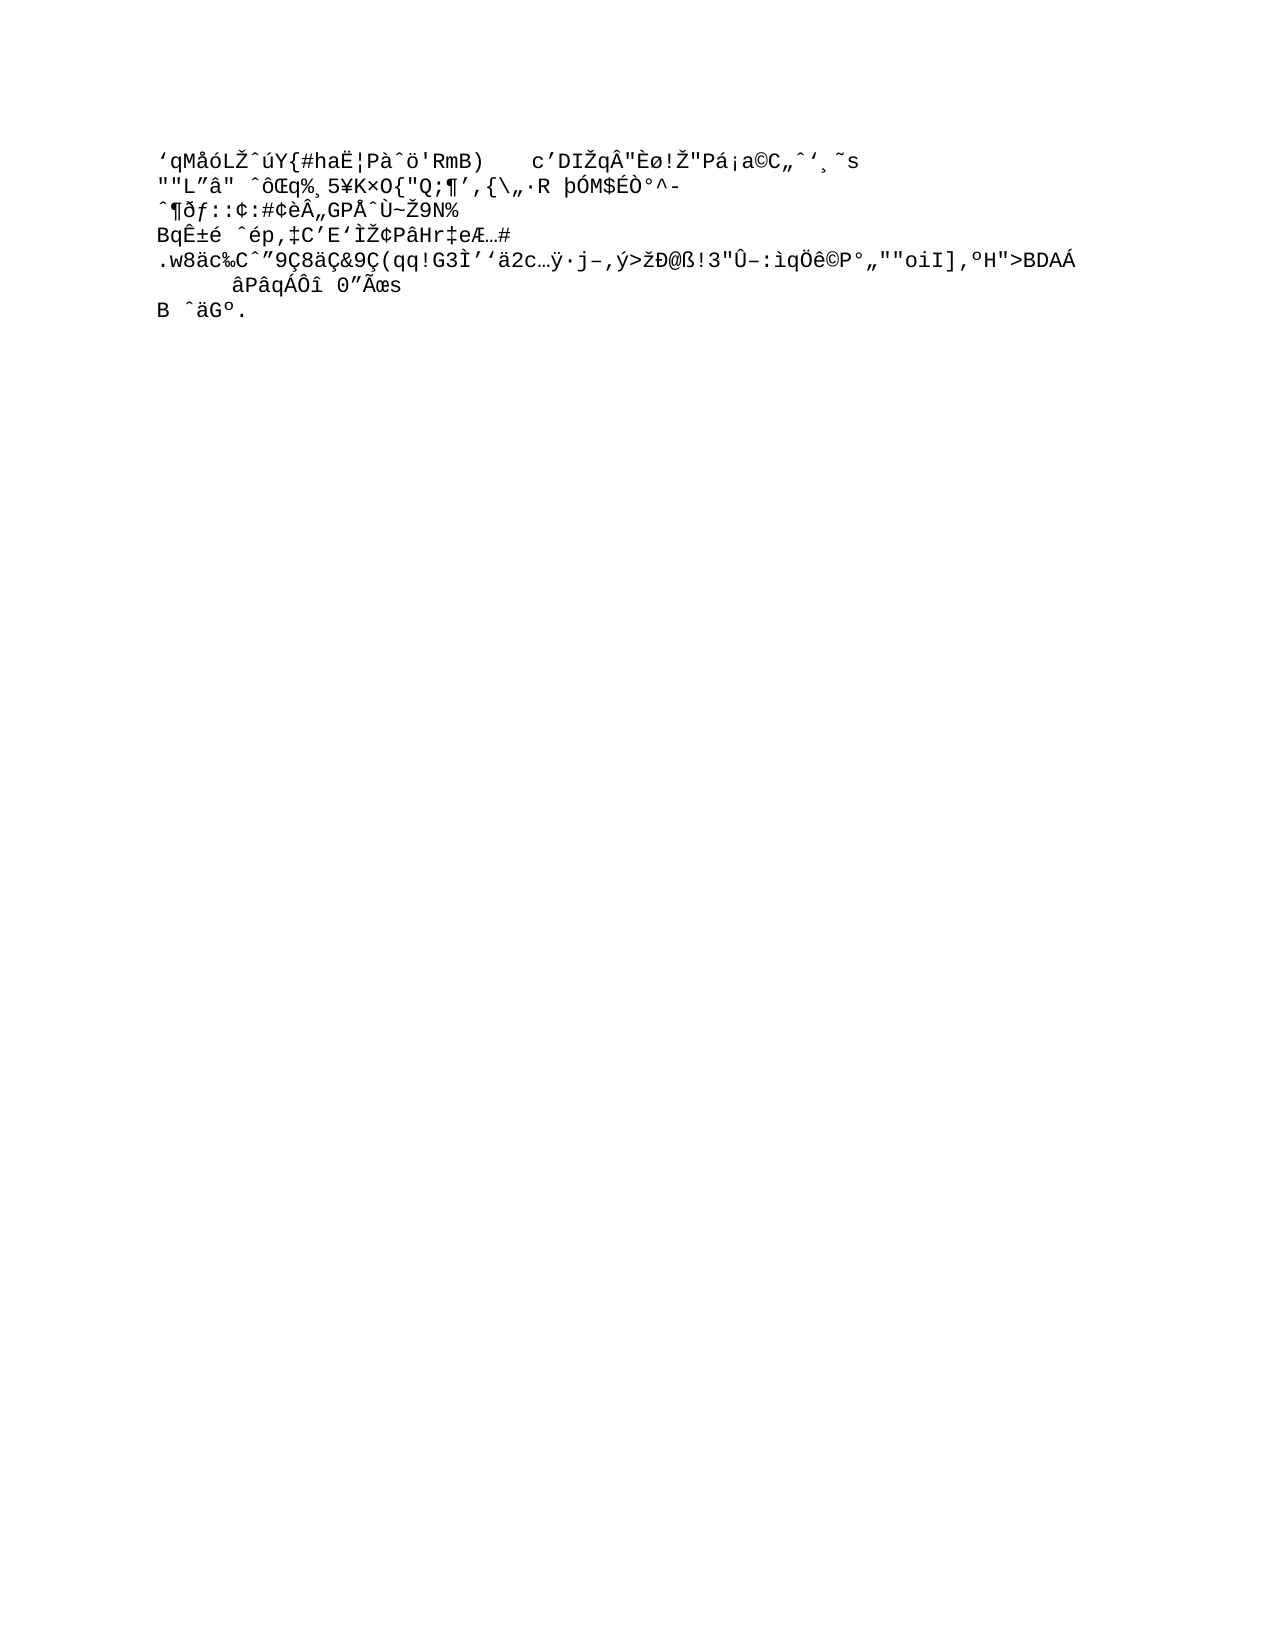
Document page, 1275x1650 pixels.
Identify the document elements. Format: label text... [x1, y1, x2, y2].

text ""L”â" ˆôŒq%¸5¥K×O{"Q;¶’,{\„·R þÓM$ÉÒ°^- ˆ¶ðƒ::¢:#¢èÂ„GPÅˆÙ~Ž9N% [156, 175, 1118, 224]
text ‘qMåóLŽˆúY{#haË¦Pàˆö'RmB) c’DIŽqÂ"Èø!Ž"Pá¡a©C„ˆ‘¸˜s [156, 150, 1118, 175]
text B ˆäGº. [156, 299, 1118, 323]
text .w8äc‰Cˆ”9Ç8äÇ&9Ç(qq!G3Ì’‘ä2c…ÿ·j–‚ý>žÐ@ß!3"Û–:ìqÖê©P°„""oiI]‚ºH">BDAÁ âPâqÁÔî 0”Ãœs [156, 249, 1118, 299]
text BqÊ±é ˆép‚‡C’E‘ÌŽ¢PâHr‡eÆ…# [156, 224, 1118, 249]
